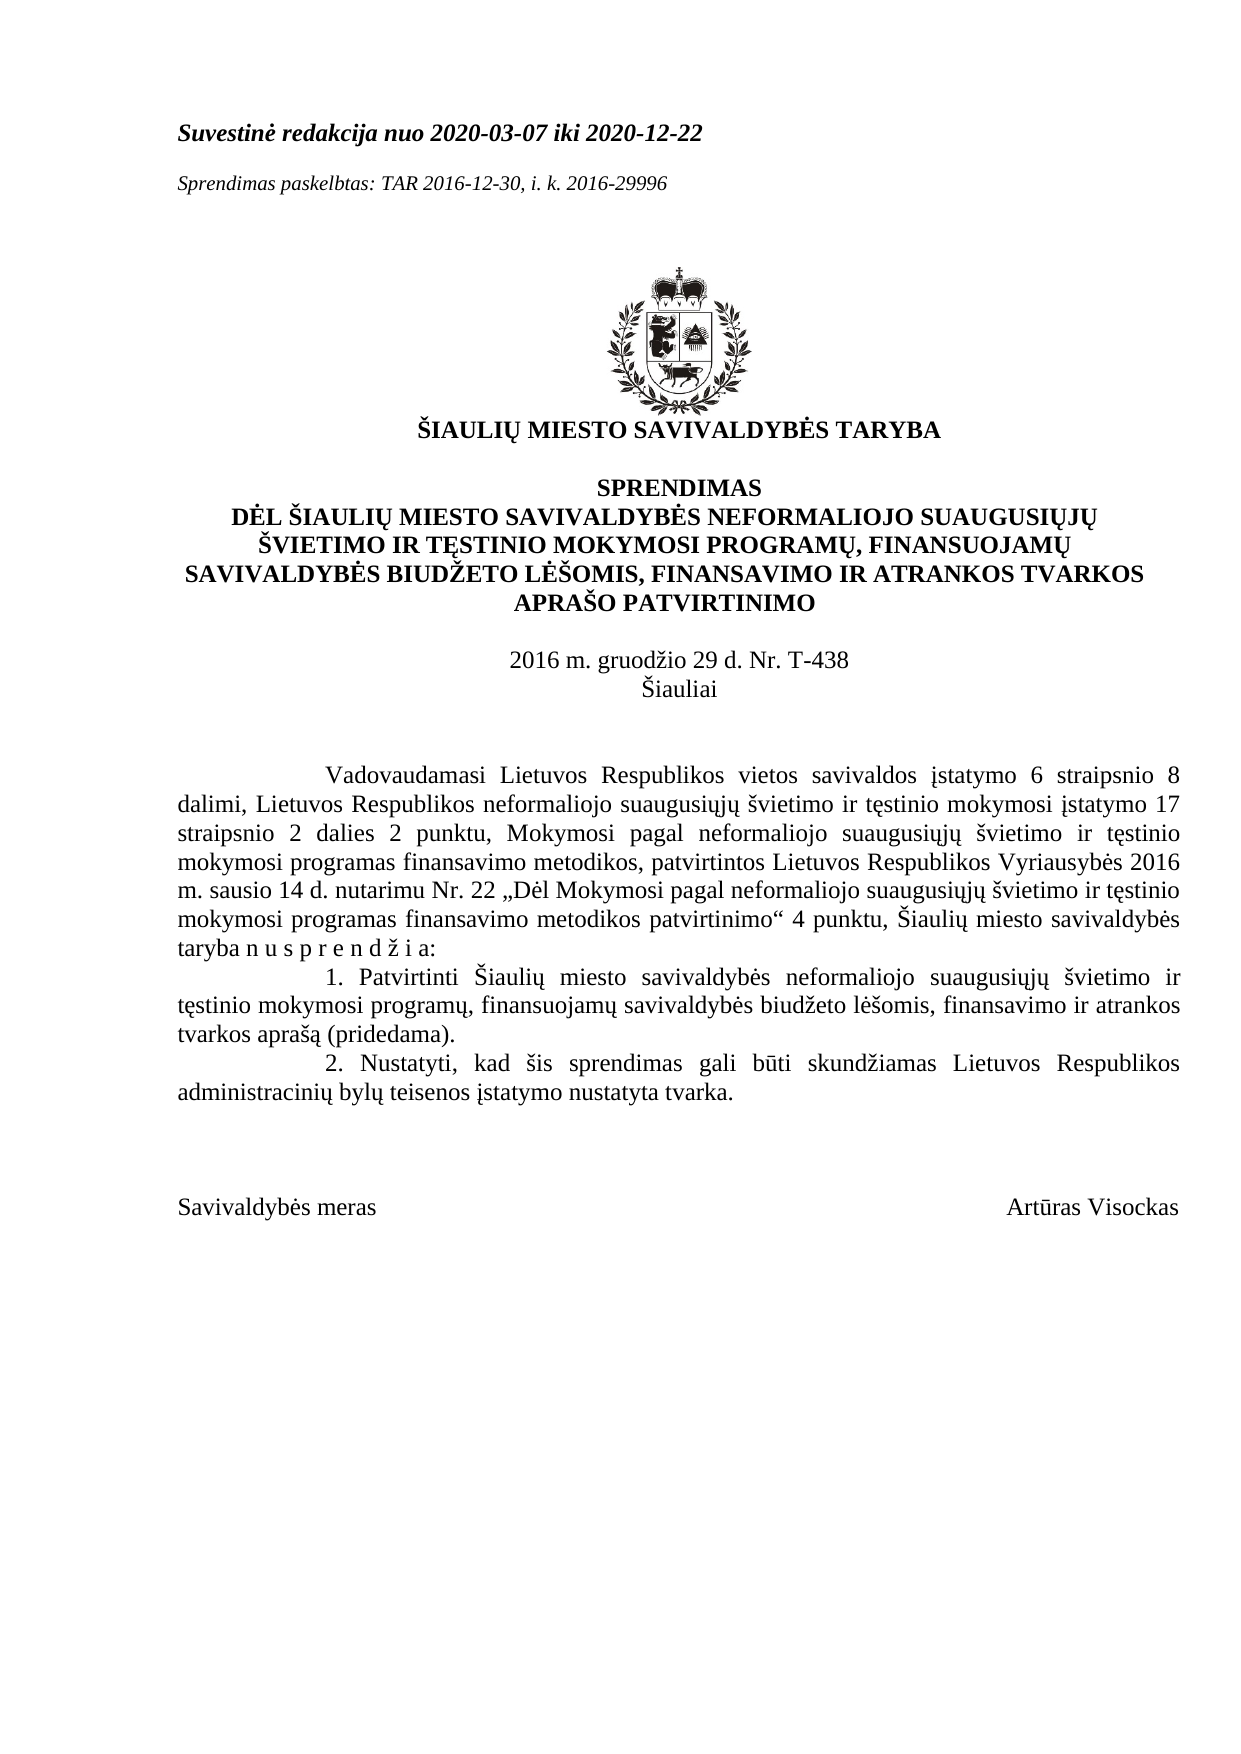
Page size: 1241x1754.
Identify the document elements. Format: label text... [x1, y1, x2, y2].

subtitle Vadovaudamasi Lietuvos Respublikos vietos savivaldos įstatymo 6 straipsnio 8 dalimi, Lietuvos Respublikos neformaliojo suaugusiųjų švietimo ir tęstinio mokymosi įstatymo 17 straipsnio 2 dalies 2 punktu, Mokymosi pagal neformaliojo suaugusiųjų švietimo ir tęstinio mokymosi programas finansavimo metodikos, patvirtintos Lietuvos Respublikos Vyriausybės 2016 m. sausio 14 d. nutarimu Nr. 22 „Dėl Mokymosi pagal neformaliojo suaugusiųjų švietimo ir tęstinio mokymosi programas finansavimo metodikos patvirtinimo“ 4 punktu, Šiaulių miesto savivaldybės taryba n u s p r e n d ž i a: [177, 761, 1181, 962]
text DĖL ŠIAULIŲ MIESTO SAVIVALDYBĖS NEFORMALIOJO SUAUGUSIŲJŲ ŠVIETIMO IR TĘSTINIO MOKYMOSI PROGRAMŲ, FINANSUOJAMŲ SAVIVALDYBĖS BIUDŽETO LĖŠOMIS, FINANSAVIMO IR ATRANKOS TVARKOS APRAŠO PATVIRTINIMO [177, 502, 1152, 617]
text Šiaulių miesto savivaldybės taryba [177, 416, 1181, 444]
text Suvestinė redakcija nuo 2020-03-07 iki 2020-12-22 [177, 118, 1181, 147]
text Šiauliai [177, 674, 1181, 703]
text Savivaldybės meras Artūras Visockas [177, 1192, 1181, 1221]
text 2016 m. gruodžio 29 d. Nr. T-438 [177, 646, 1181, 674]
text SPRENDIMAS [177, 473, 1181, 502]
text 1. Patvirtinti Šiaulių miesto savivaldybės neformaliojo suaugusiųjų švietimo ir tęstinio mokymosi programų, finansuojamų savivaldybės biudžeto lėšomis, finansavimo ir atrankos tvarkos aprašą (pridedama). [177, 962, 1181, 1048]
text 2. Nustatyti, kad šis sprendimas gali būti skundžiamas Lietuvos Respublikos administracinių bylų teisenos įstatymo nustatyta tvarka. [177, 1048, 1181, 1106]
text Sprendimas paskelbtas: TAR 2016-12-30, i. k. 2016-29996 [177, 171, 1181, 195]
